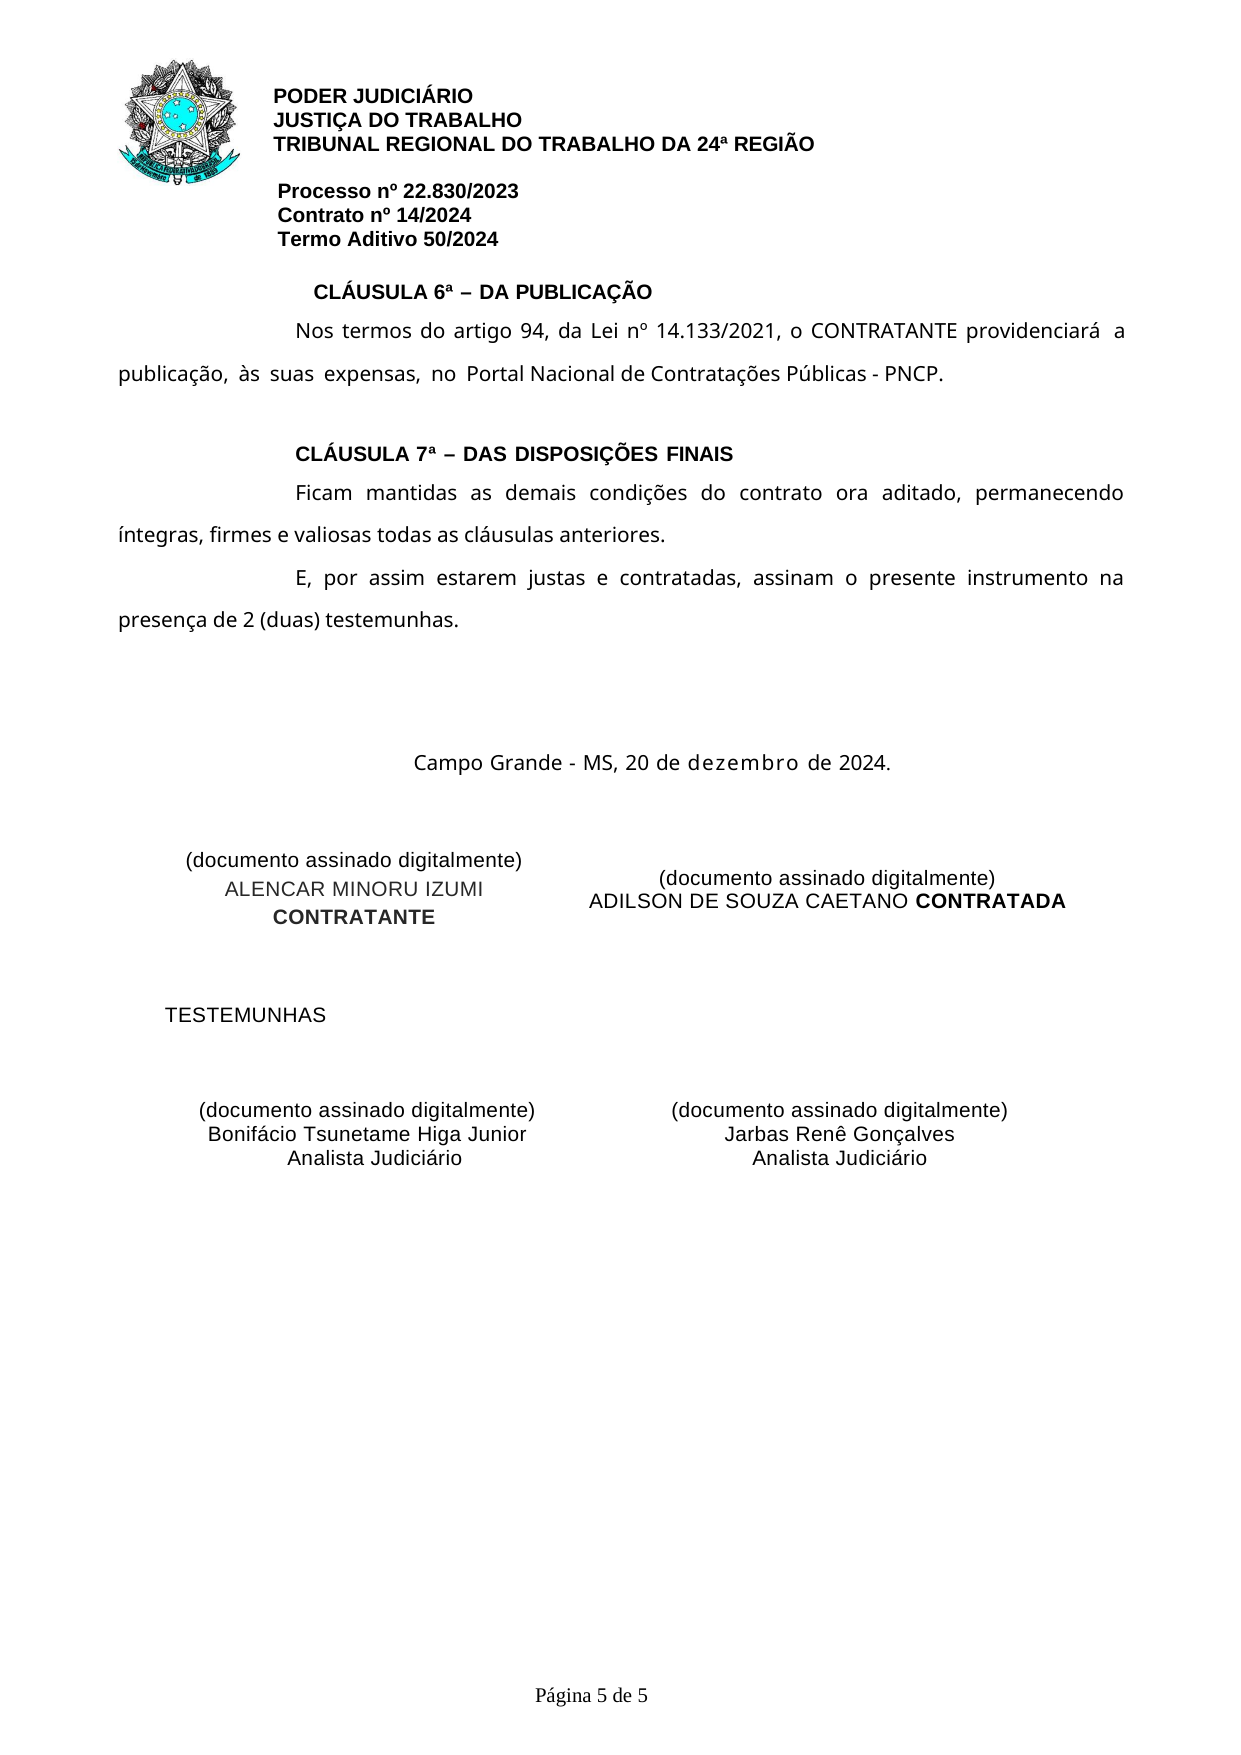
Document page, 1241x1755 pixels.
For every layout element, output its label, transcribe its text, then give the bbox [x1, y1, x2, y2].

subtitle CLÁUSULA 6ª – DA PUBLICAÇÃO [121, 280, 1122, 304]
table_cell (documento assinado digitalmente) Bonifácio Tsunetame Higa Junior Analista Judiciário [147, 1050, 605, 1218]
text Nos termos do artigo 94, da Lei nº 14.133/2021, o CONTRATANTE providenciará a publicação, às suas expensas, no Portal Nacional de Contratações Públicas - PNCP. [118, 316, 1125, 387]
table_header (documento assinado digitalmente) ALENCAR MINORU IZUMI CONTRATANTE [134, 800, 592, 954]
text E, por assim estarem justas e contratadas, assinam o presente instrumento na presença de 2 (duas) testemunhas. [118, 563, 1125, 634]
table_header TESTEMUNHAS [147, 979, 1092, 1050]
text Ficam mantidas as demais condições do contrato ora aditado, permanecendo íntegras, firmes e valiosas todas as cláusulas anteriores. [118, 478, 1125, 549]
table_cell (documento assinado digitalmente) Jarbas Renê Gonçalves Analista Judiciário [605, 1050, 1092, 1218]
table_header (documento assinado digitalmente) ADILSON DE SOUZA CAETANO CONTRATADA [592, 800, 1080, 954]
text Campo Grande - MS, 20 de dezembro de 2024. [413, 748, 1122, 776]
subtitle CLÁUSULA 7ª – DAS DISPOSIÇÕES FINAIS [295, 442, 1122, 466]
